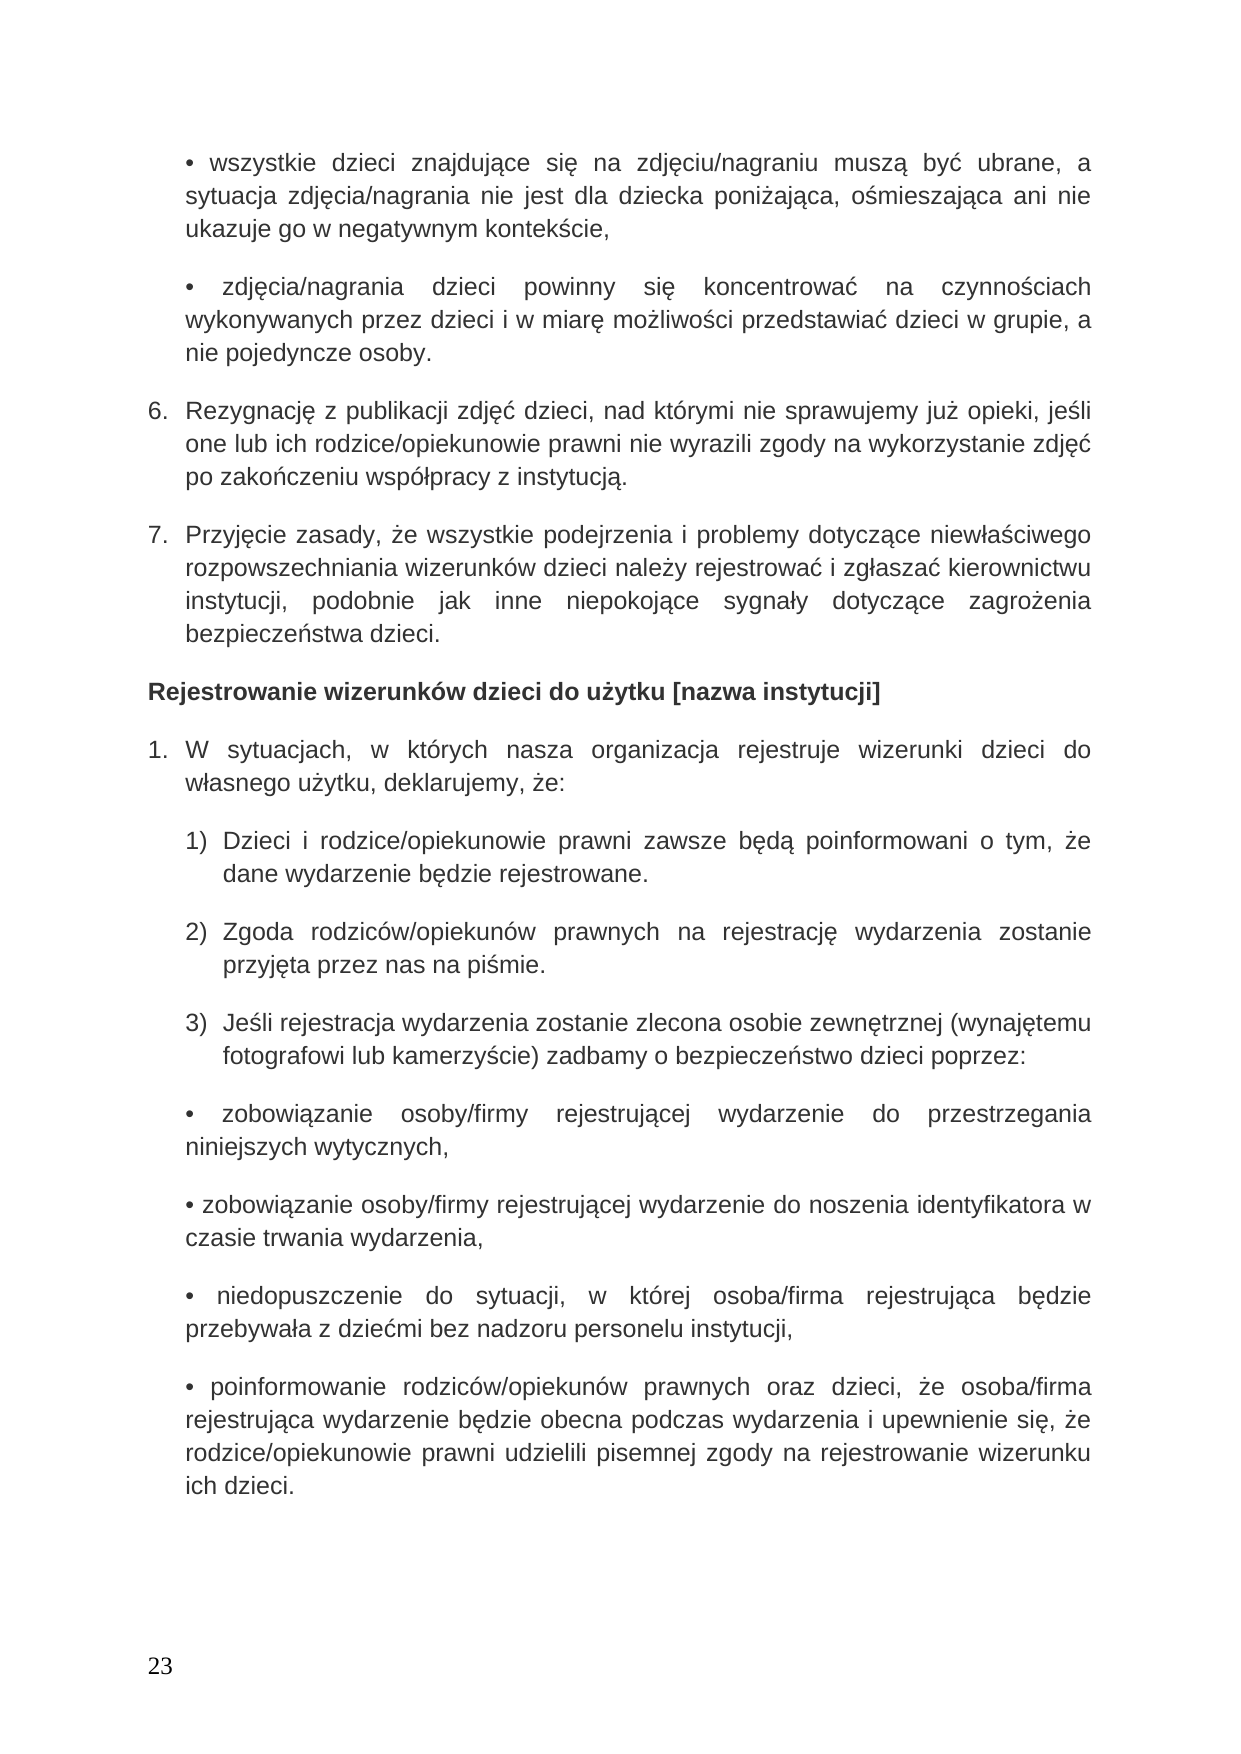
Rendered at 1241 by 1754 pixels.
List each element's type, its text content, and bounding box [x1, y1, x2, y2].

text • poinformowanie rodziców/opiekunów prawnych oraz dzieci, że osoba/firma rejestrująca wydarzenie będzie obecna podczas wydarzenia i upewnienie się, że rodzice/opiekunowie prawni udzielili pisemnej zgody na rejestrowanie wizerunku ich dzieci. [185, 1372, 1093, 1500]
list Przyjęcie zasady, że wszystkie podejrzenia i problemy dotyczące niewłaściwego rozpowszechniania wizerunków dzieci należy rejestrować i zgłaszać kierownictwu instytucji, podobnie jak inne niepokojące sygnały dotyczące zagrożenia bezpieczeństwa dzieci. [148, 520, 1093, 648]
list • zdjęcia/nagrania dzieci powinny się koncentrować na czynnościach wykonywanych przez dzieci i w miarę możliwości przedstawiać dzieci w grupie, a nie pojedyncze osoby. [185, 272, 1093, 366]
list W sytuacjach, w których nasza organizacja rejestruje wizerunki dzieci do własnego użytku, deklarujemy, że: [148, 735, 1093, 797]
text Rejestrowanie wizerunków dzieci do użytku [nazwa instytucji] [148, 677, 1093, 706]
list Rezygnację z publikacji zdjęć dzieci, nad którymi nie sprawujemy już opieki, jeśli one lub ich rodzice/opiekunowie prawni nie wyrazili zgody na wykorzystanie zdjęć po zakończeniu współpracy z instytucją. [148, 396, 1093, 491]
text • zobowiązanie osoby/firmy rejestrującej wydarzenie do noszenia identyfikatora w czasie trwania wydarzenia, [185, 1190, 1093, 1252]
list Jeśli rejestracja wydarzenia zostanie zlecona osobie zewnętrznej (wynajętemu fotografowi lub kamerzyście) zadbamy o bezpieczeństwo dzieci poprzez: [185, 1008, 1093, 1070]
text • zobowiązanie osoby/firmy rejestrującej wydarzenie do przestrzegania niniejszych wytycznych, [185, 1099, 1093, 1161]
list • wszystkie dzieci znajdujące się na zdjęciu/nagraniu muszą być ubrane, a sytuacja zdjęcia/nagrania nie jest dla dziecka poniżająca, ośmieszająca ani nie ukazuje go w negatywnym kontekście, [185, 148, 1093, 242]
text • niedopuszczenie do sytuacji, w której osoba/firma rejestrująca będzie przebywała z dziećmi bez nadzoru personelu instytucji, [185, 1281, 1093, 1343]
list Zgoda rodziców/opiekunów prawnych na rejestrację wydarzenia zostanie przyjęta przez nas na piśmie. [185, 917, 1093, 979]
list Dzieci i rodzice/opiekunowie prawni zawsze będą poinformowani o tym, że dane wydarzenie będzie rejestrowane. [185, 826, 1093, 888]
